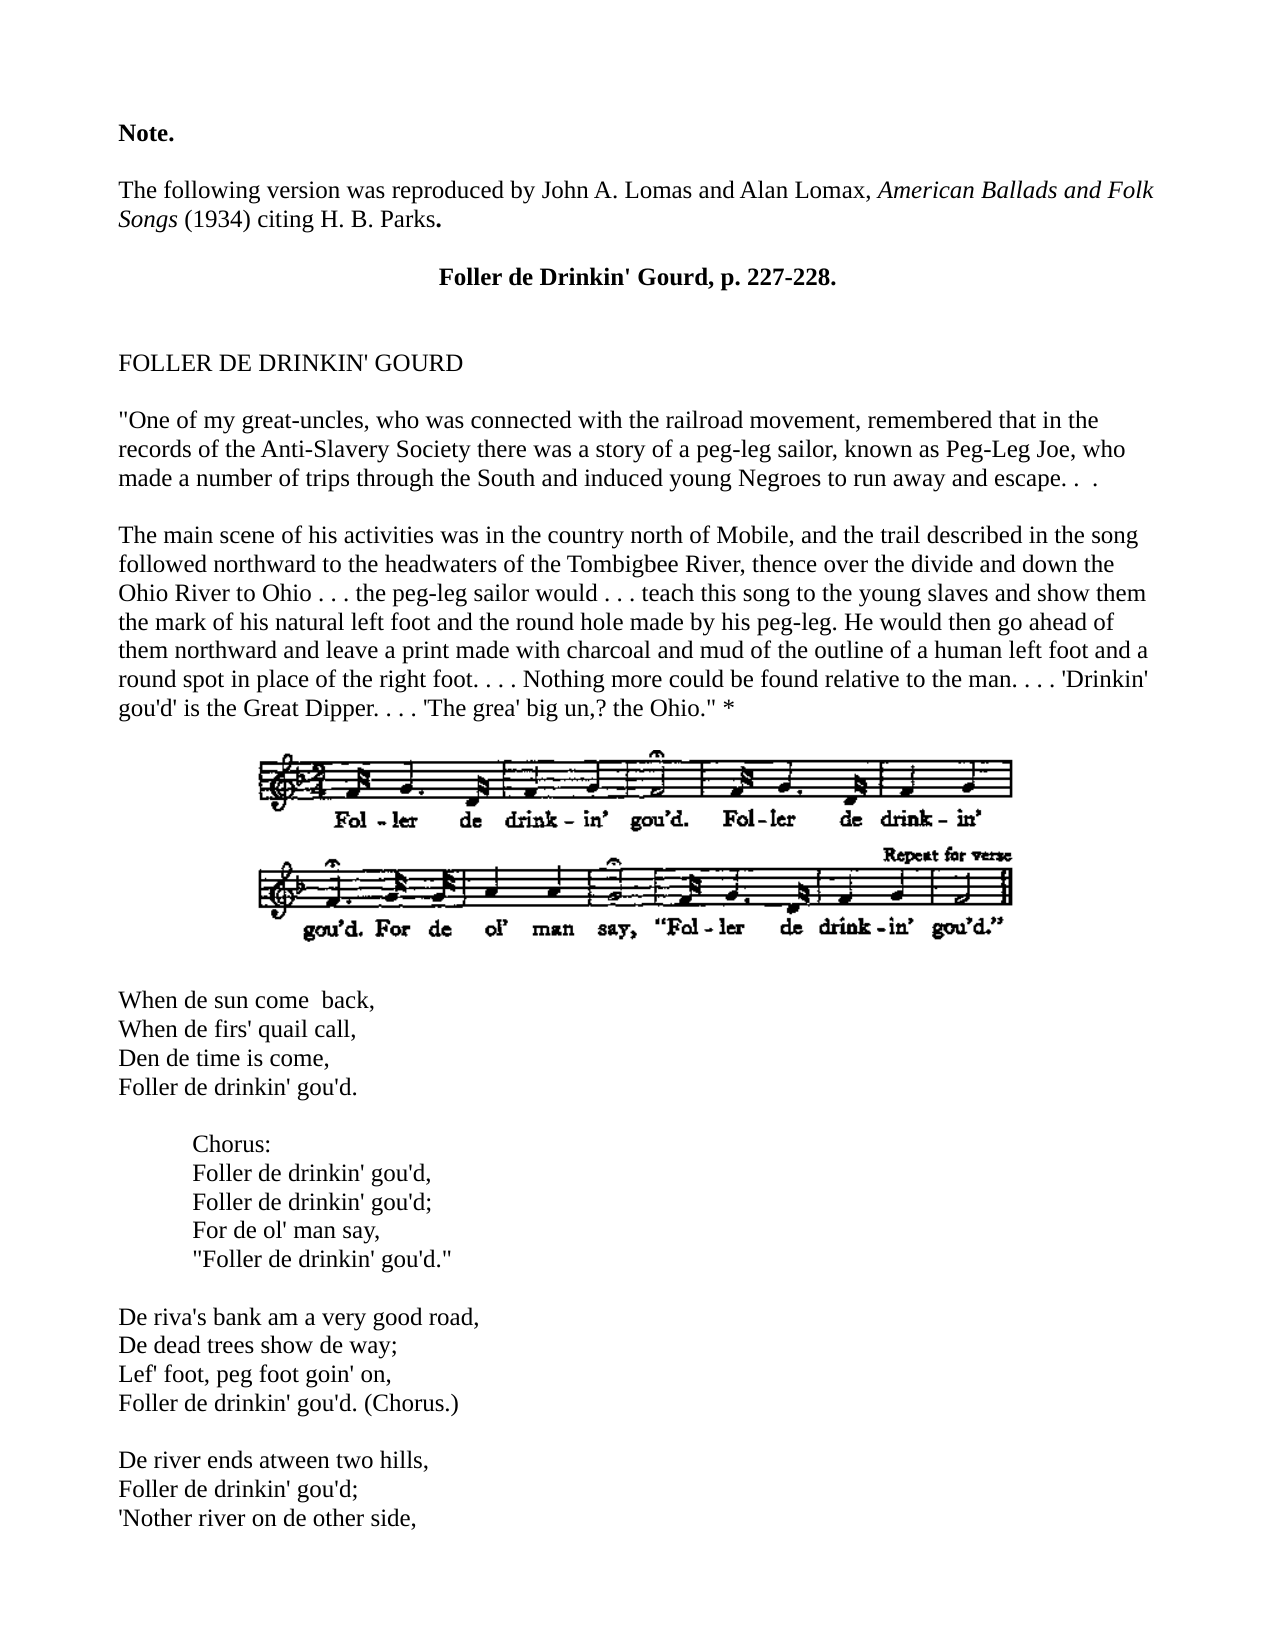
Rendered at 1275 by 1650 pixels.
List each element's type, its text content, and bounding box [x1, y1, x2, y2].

text Foller de drinkin' gou'd; [192, 1187, 1157, 1216]
text De riva's bank am a very good road, [118, 1302, 1157, 1331]
text De dead trees show de way; [118, 1331, 1157, 1359]
text Chorus: [192, 1129, 1157, 1158]
text The main scene of his activities was in the country north of Mobile, and the trail described in the song followed northward to the headwaters of the Tombigbee River, thence over the divide and down the Ohio River to Ohio . . . the peg-leg sailor would . . . teach this song to the young slaves and show them the mark of his natural left foot and the round hole made by his peg-leg. He would then go ahead of them northward and leave a print made with charcoal and mud of the outline of a human left foot and a round spot in place of the right foot. . . . Nothing more could be found relative to the man. . . . 'Drinkin' gou'd' is the Great Dipper. . . . 'The grea' big un,? the Ohio." * [118, 521, 1157, 722]
text "Foller de drinkin' gou'd." [192, 1244, 1157, 1273]
text When de sun come back, [118, 986, 1157, 1014]
text De river ends atween two hills, [118, 1446, 1157, 1474]
picture [225, 750, 1050, 957]
text 'Nother river on de other side, [118, 1503, 1157, 1532]
text "One of my great-uncles, who was connected with the railroad movement, remembered that in the records of the Anti-Slavery Society there was a story of a peg-leg sailor, known as Peg-Leg Joe, who made a number of trips through the South and induced young Negroes to run away and escape. . . [118, 406, 1157, 492]
text Foller de drinkin' gou'd; [118, 1474, 1157, 1503]
text The following version was reproduced by John A. Lomas and Alan Lomax, American Ballads and Folk Songs (1934) citing H. B. Parks. [118, 176, 1157, 233]
text For de ol' man say, [192, 1216, 1157, 1244]
text FOLLER DE DRINKIN' GOURD [118, 348, 1157, 377]
text Foller de drinkin' gou'd. (Chorus.) [118, 1388, 1157, 1417]
text When de firs' quail call, [118, 1014, 1157, 1043]
text Note. [118, 118, 1157, 147]
text Den de time is come, [118, 1043, 1157, 1072]
text Lef' foot, peg foot goin' on, [118, 1359, 1157, 1388]
text Foller de drinkin' gou'd, [192, 1158, 1157, 1187]
text Foller de drinkin' gou'd. [118, 1072, 1157, 1101]
text Foller de Drinkin' Gourd, p. 227-228. [118, 262, 1157, 291]
